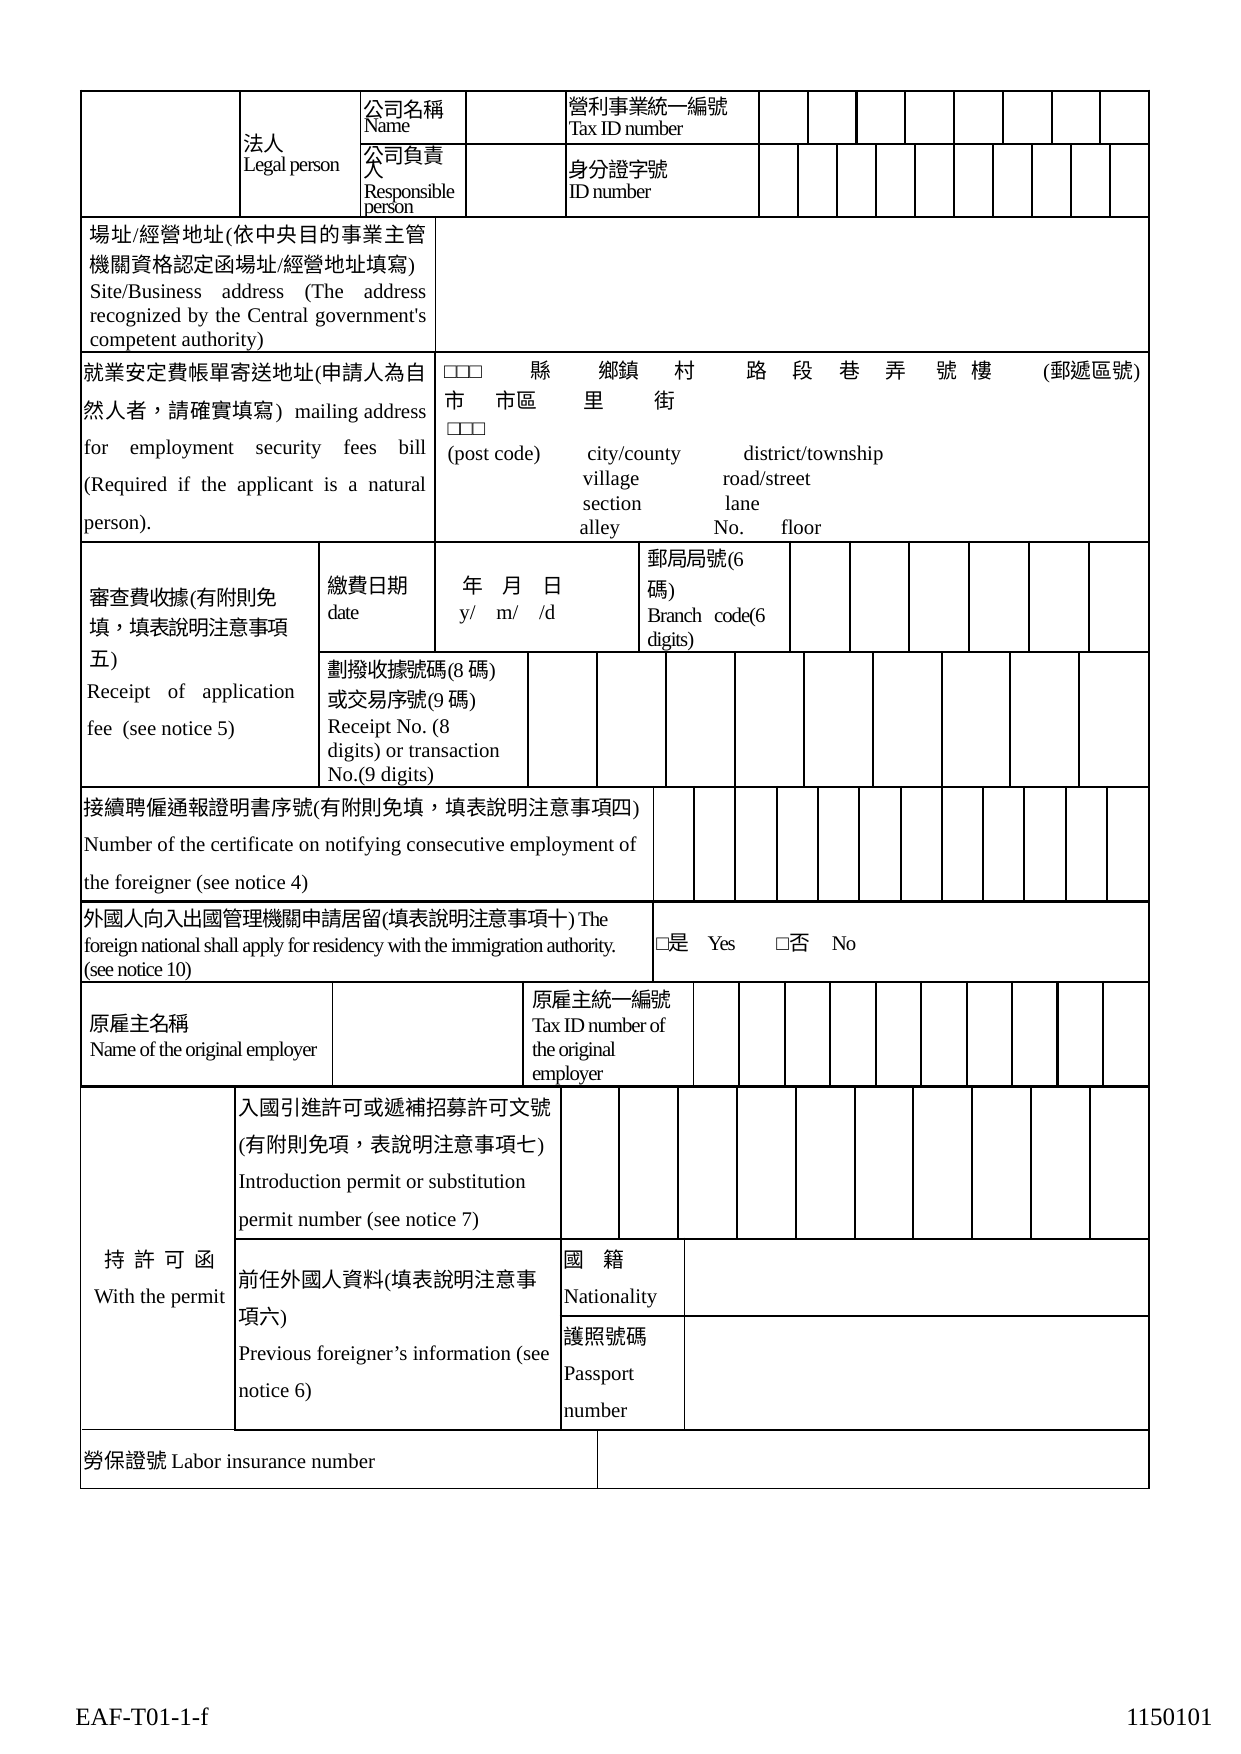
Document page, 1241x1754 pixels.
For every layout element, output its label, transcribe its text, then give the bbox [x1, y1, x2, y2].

table_cell [809, 92, 855, 143]
table_cell [994, 145, 1031, 216]
table_cell 就業安定費帳單寄送地址(申請人為自然人者，請確實填寫) mailing address for employment security fees bill (Required if the applicant is a natural person). [82, 353, 434, 541]
table_cell [902, 788, 941, 900]
table_cell [838, 145, 875, 216]
table_cell [955, 92, 1002, 143]
table_cell 原雇主名稱 Name of the original employer [82, 983, 332, 1085]
table_cell [786, 983, 829, 1085]
table_cell [654, 788, 693, 900]
table_cell [1101, 92, 1148, 143]
table_cell [333, 983, 522, 1085]
table_cell [695, 788, 734, 900]
table_cell [1091, 1088, 1148, 1237]
table_cell [738, 1088, 795, 1237]
table_cell [797, 1088, 854, 1237]
table_cell [970, 543, 1028, 651]
table_cell [984, 788, 1023, 900]
table_cell 前任外國人資料(填表說明注意事項六) Previous foreigner’s information (see notice 6) [236, 1240, 560, 1429]
table_cell [1004, 92, 1051, 143]
table_cell [914, 1088, 971, 1237]
table_cell [529, 653, 596, 786]
table_cell [760, 92, 807, 143]
table_cell [805, 653, 872, 786]
table_cell [955, 145, 992, 216]
table_cell [819, 788, 858, 900]
table_cell 外國人向入出國管理機關申請居留(填表說明注意事項十) The foreign national shall apply for residency with the immigration authority. (see notice 10) [82, 903, 652, 981]
table_cell [856, 1088, 912, 1237]
table_cell 持 許 可 函 With the permit [81, 1088, 234, 1429]
table_cell 郵局局號(6碼) Branch code(6 digits) [640, 543, 789, 651]
table_cell 接續聘僱通報證明書序號(有附則免填，填表說明注意事項四) Number of the certificate on notifying consecutive employment of the foreigner (see notice 4) [82, 788, 653, 900]
table_cell [1013, 983, 1056, 1085]
table_cell □□□ 縣 鄉鎮 村 路 段 巷 弄 號 樓 (郵遞區號) 市 市區 里 街 □□□ (post code) city/county district/township village road/street section lane alley No. floor [436, 353, 1148, 541]
table_cell 劃撥收據號碼(8碼)或交易序號(9碼) Receipt No. (8 digits) or transaction No.(9 digits) [320, 653, 527, 786]
table_cell [1090, 543, 1148, 651]
table_cell [799, 145, 836, 216]
table_cell [831, 983, 875, 1085]
table_cell [1072, 145, 1109, 216]
table_cell [943, 653, 1009, 786]
table_cell [877, 145, 914, 216]
table_cell [467, 145, 565, 216]
table_cell [685, 1317, 1148, 1429]
table_cell [968, 983, 1011, 1085]
table_cell [877, 983, 920, 1085]
table_cell [1067, 788, 1106, 900]
table_cell 場址/經營地址(依中央目的事業主管機關資格認定函場址/經營地址填寫) Site/Business address (The address recognized by the Central government's competent authority) [82, 218, 435, 351]
table_cell [943, 788, 982, 900]
table_cell [1025, 788, 1065, 900]
table_cell [910, 543, 968, 651]
table_cell [916, 145, 953, 216]
table_cell [851, 543, 908, 651]
table_cell [679, 1088, 736, 1237]
table_cell 公司負責人 Responsible person [361, 145, 465, 216]
table_cell [1032, 1088, 1089, 1237]
table_cell [562, 1088, 618, 1237]
table_cell [736, 653, 803, 786]
table_cell [791, 543, 849, 651]
table_cell [860, 788, 900, 900]
table_cell 原雇主統一編號 Tax ID number of the original employer [524, 983, 693, 1085]
table_cell [1053, 92, 1099, 143]
table_cell [598, 1431, 1148, 1487]
table_cell [874, 653, 941, 786]
table_cell [778, 788, 817, 900]
table_cell [760, 145, 797, 216]
table_cell [694, 983, 738, 1085]
table_cell [598, 653, 665, 786]
table_cell [1059, 983, 1102, 1085]
table_cell 法人 Legal person [241, 92, 360, 216]
table_cell [1111, 145, 1148, 216]
table_cell [922, 983, 966, 1085]
table_cell [620, 1088, 677, 1237]
table_cell □是 Yes □否 No [654, 903, 1148, 981]
table_cell 勞保證號Labor insurance number [81, 1429, 597, 1487]
table_cell [1104, 983, 1148, 1085]
table_cell 繳費日期 date [320, 543, 434, 651]
table_cell 身分證字號 ID number [567, 145, 758, 216]
table_cell [973, 1088, 1030, 1237]
table_cell [1108, 788, 1148, 900]
table_cell 營利事業統一編號 Tax ID number [567, 92, 758, 143]
table_cell [906, 92, 953, 143]
table_cell [685, 1240, 1148, 1314]
table_cell 年 月 日 y/ m/ /d [436, 543, 638, 651]
table_cell [1011, 653, 1078, 786]
table_cell [1080, 653, 1148, 786]
table_cell 審查費收據(有附則免填，填表說明注意事項五) Receipt of application fee (see notice 5) [82, 543, 318, 786]
table_cell [858, 92, 904, 143]
table_cell 入國引進許可或遞補招募許可文號(有附則免項，表說明注意事項七) Introduction permit or substitution permit number (see notice 7) [236, 1088, 560, 1237]
table_cell 國 籍 Nationality [562, 1240, 684, 1314]
table_cell [740, 983, 784, 1085]
table_cell [736, 788, 776, 900]
table_cell [1030, 543, 1088, 651]
table_cell 公司名稱 Name [361, 92, 465, 143]
table_cell [467, 92, 565, 143]
table_cell [667, 653, 734, 786]
table_cell 護照號碼 Passport number [562, 1317, 684, 1429]
table_cell [436, 218, 1148, 351]
table_cell [1033, 145, 1070, 216]
